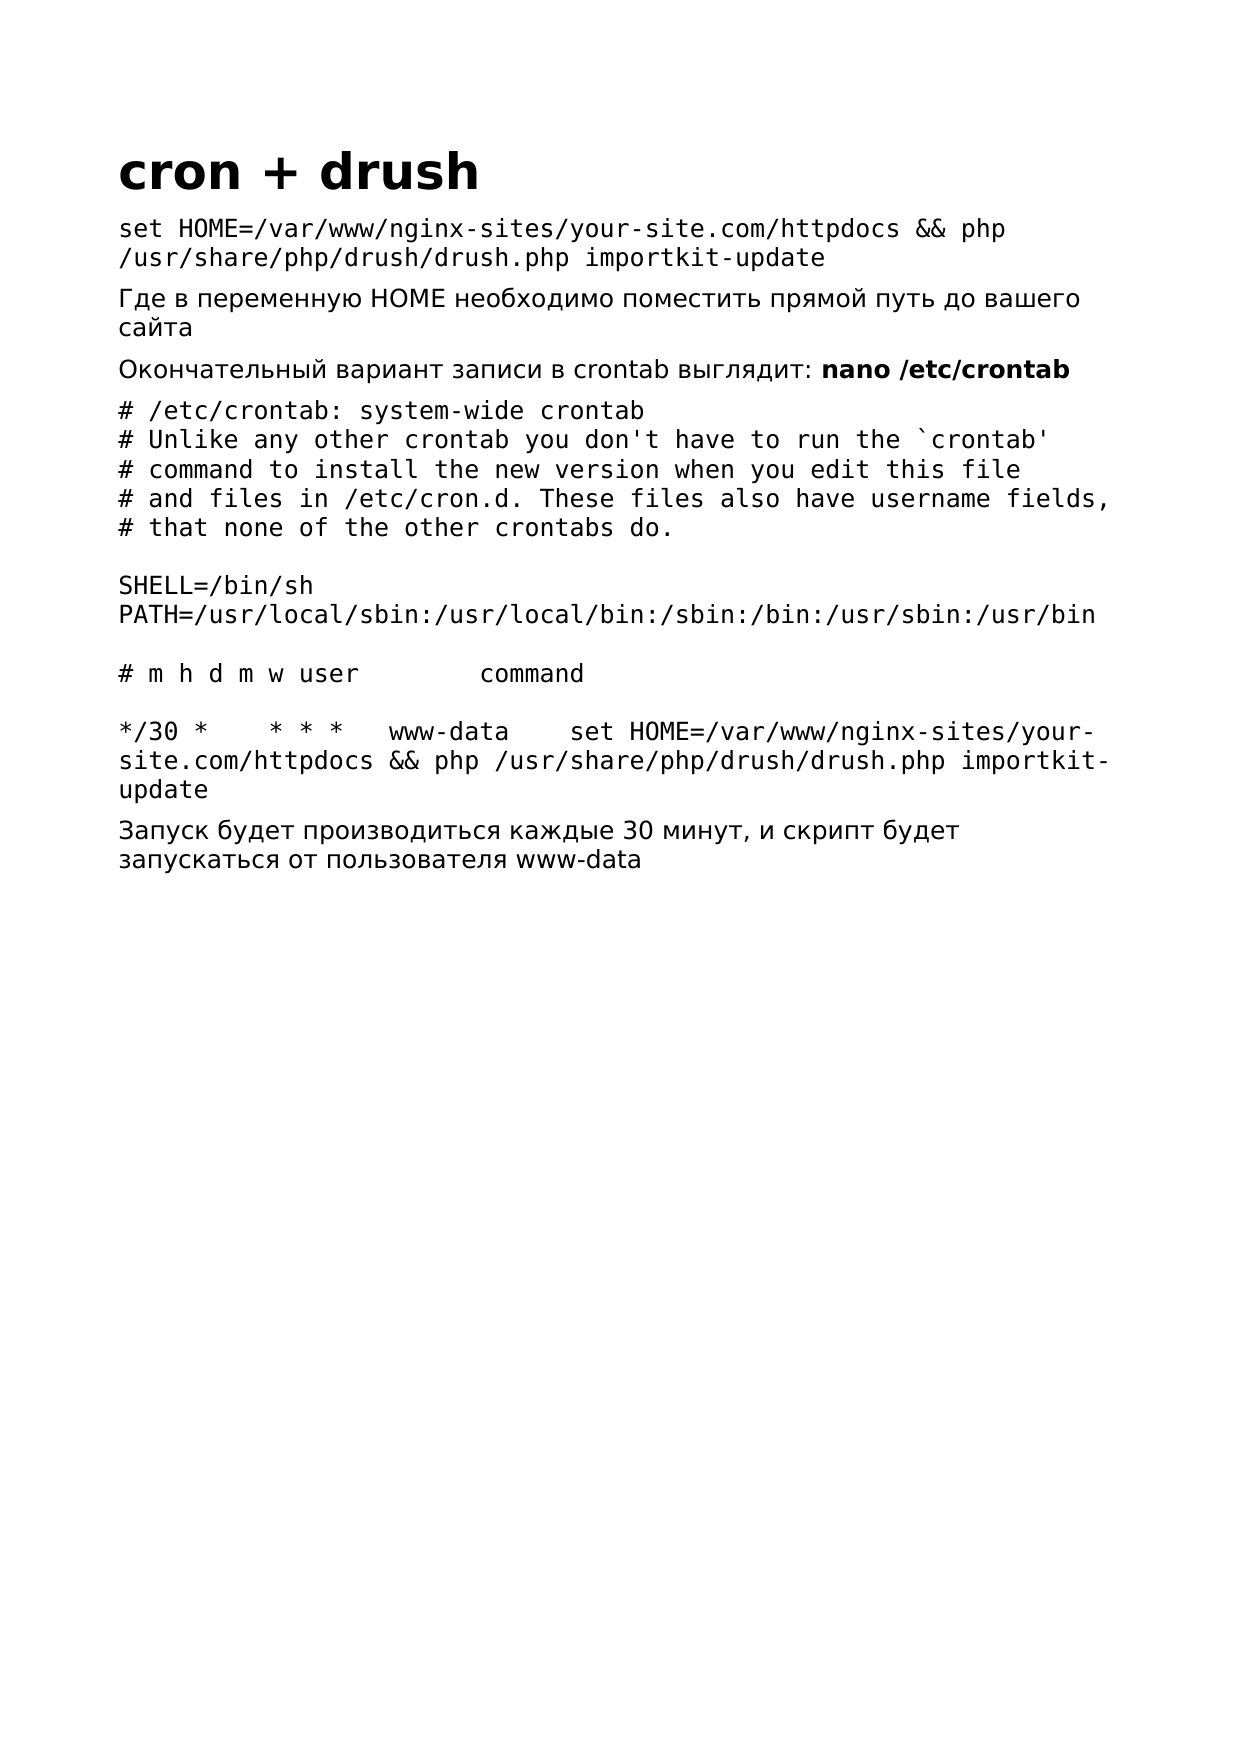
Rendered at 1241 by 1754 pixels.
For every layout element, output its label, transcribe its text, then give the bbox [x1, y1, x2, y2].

text Где в переменную HOME необходимо поместить прямой путь до вашего сайта [118, 284, 1122, 342]
text set HOME=/var/www/nginx-sites/your-site.com/httpdocs && php /usr/share/php/drush/drush.php importkit-update [118, 214, 1122, 272]
text # /etc/crontab: system-wide crontab # Unlike any other crontab you don't have to run the `crontab' # command to install the new version when you edit this file # and files in /etc/cron.d. These files also have username fields, # that none of the other crontabs do. SHELL=/bin/sh PATH=/usr/local/sbin:/usr/local/bin:/sbin:/bin:/usr/sbin:/usr/bin # m h d m w user command */30 * * * * www-data set HOME=/var/www/nginx-sites/your-site.com/httpdocs && php /usr/share/php/drush/drush.php importkit-update [118, 396, 1122, 805]
text Окончательный вариант записи в crontab выглядит: nano /etc/crontab [118, 355, 1122, 384]
subtitle cron + drush [118, 143, 1122, 201]
text Запуск будет производиться каждые 30 минут, и скрипт будет запускаться от пользователя www-data [118, 817, 1122, 875]
